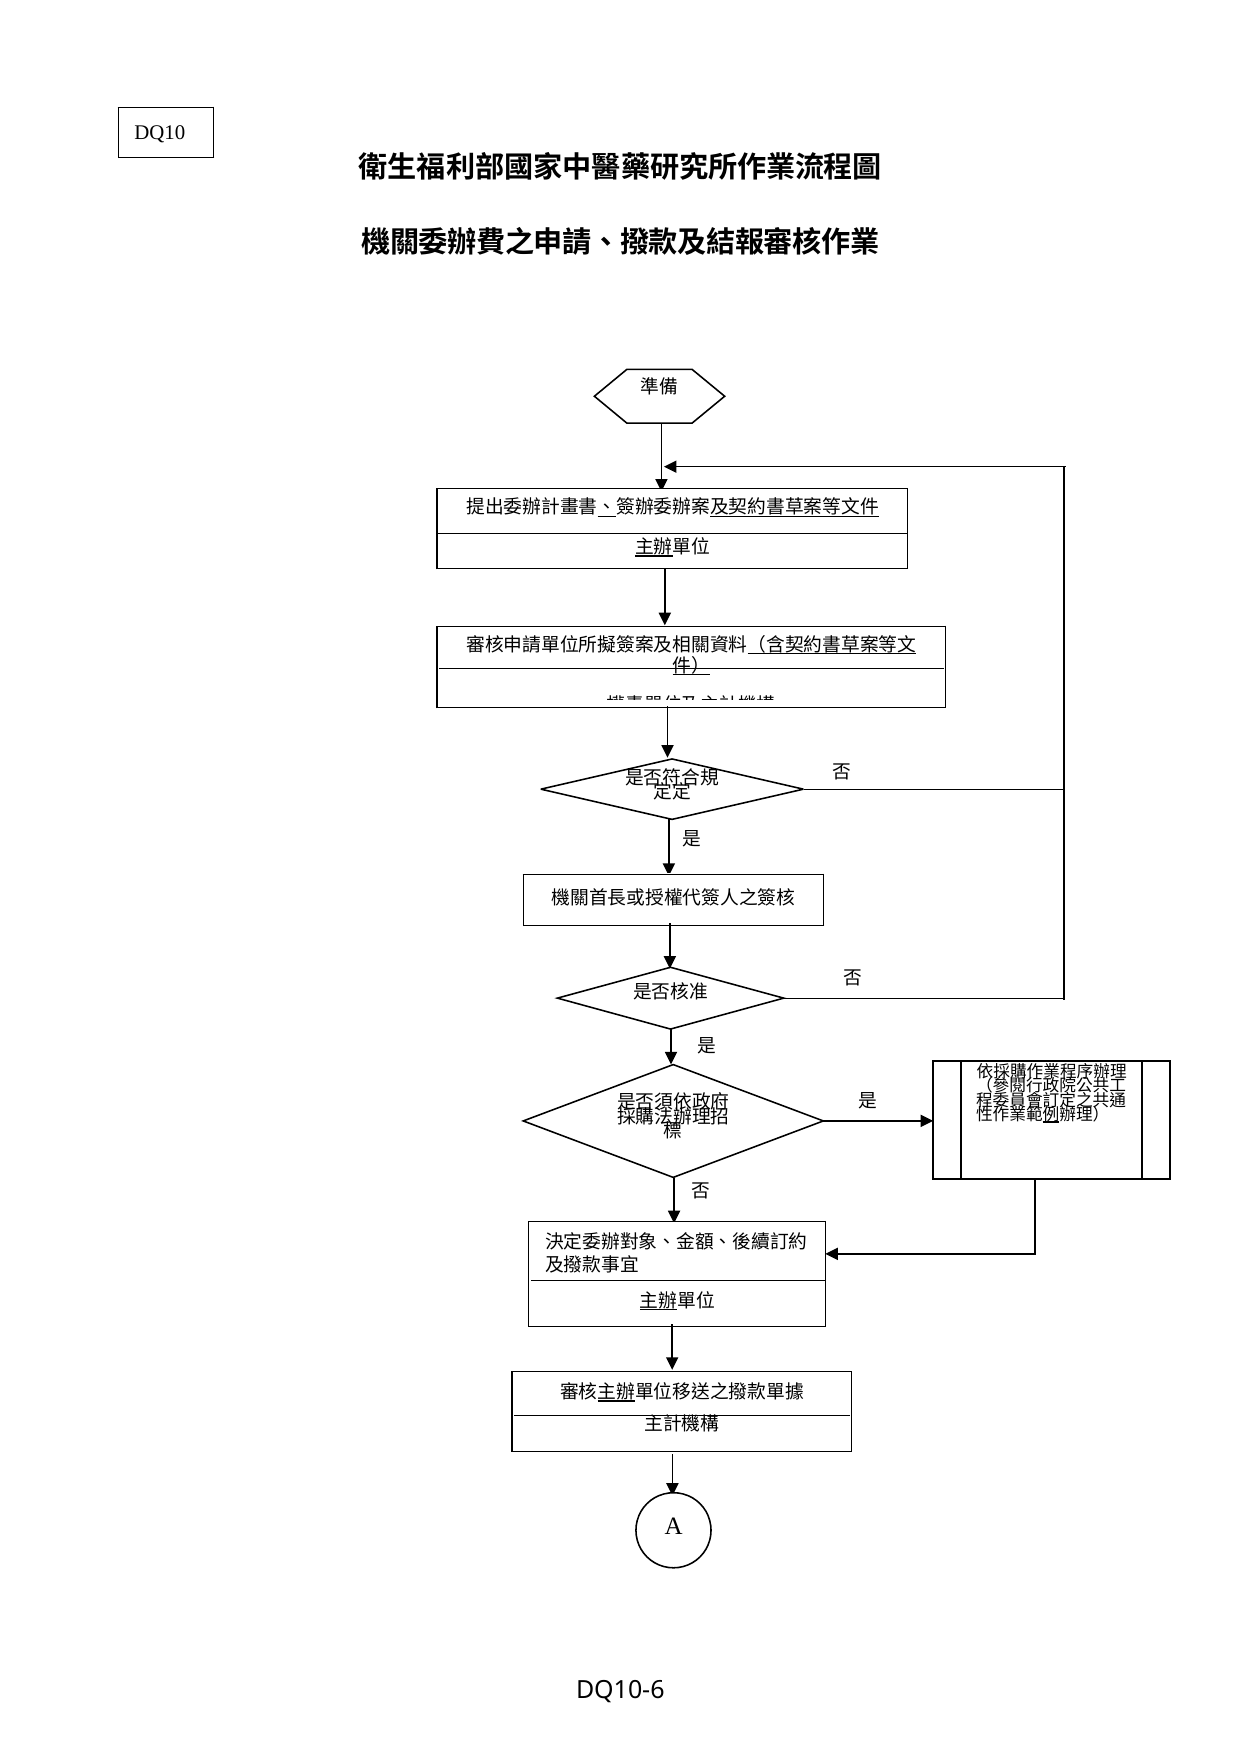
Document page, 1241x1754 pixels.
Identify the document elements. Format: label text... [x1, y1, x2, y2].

text 主計機構 [528, 1416, 835, 1435]
text 否 [692, 1176, 715, 1203]
text 主辦單位 [453, 537, 892, 558]
text 審核申請單位所擬簽案及相關資料（含契約書草案等文件） [453, 635, 929, 668]
text DQ10 [134, 116, 198, 145]
text 否 [843, 962, 866, 990]
text 提出委辦計畫書、簽辦委辦案及契約書草案等文件 [453, 497, 892, 518]
text 決定委辦對象、金額、後續訂約及撥款事宜 [545, 1230, 809, 1276]
text 審核主辦單位移送之撥款單據 [528, 1380, 835, 1403]
text 主辦單位 [545, 1289, 809, 1312]
text 否 [832, 756, 856, 783]
text 審核申請單位所擬簽案及相關資料（含契約書草案等文件） [453, 669, 929, 676]
text 衛生福利部國家中醫藥研究所作業流程圖 [100, 127, 1140, 202]
text 機關委辦費之申請、撥款及結報審核作業 [100, 202, 1140, 277]
text 權責單位及主計機構 [453, 695, 610, 699]
text 是 [682, 823, 705, 850]
text 權責單位及主計機構 [668, 695, 723, 699]
text 是 [858, 1085, 867, 1113]
text 機關首長或授權代簽人之簽核 [539, 882, 808, 909]
text 權責單位及主計機構 [771, 695, 929, 699]
text 是 [697, 1031, 720, 1058]
